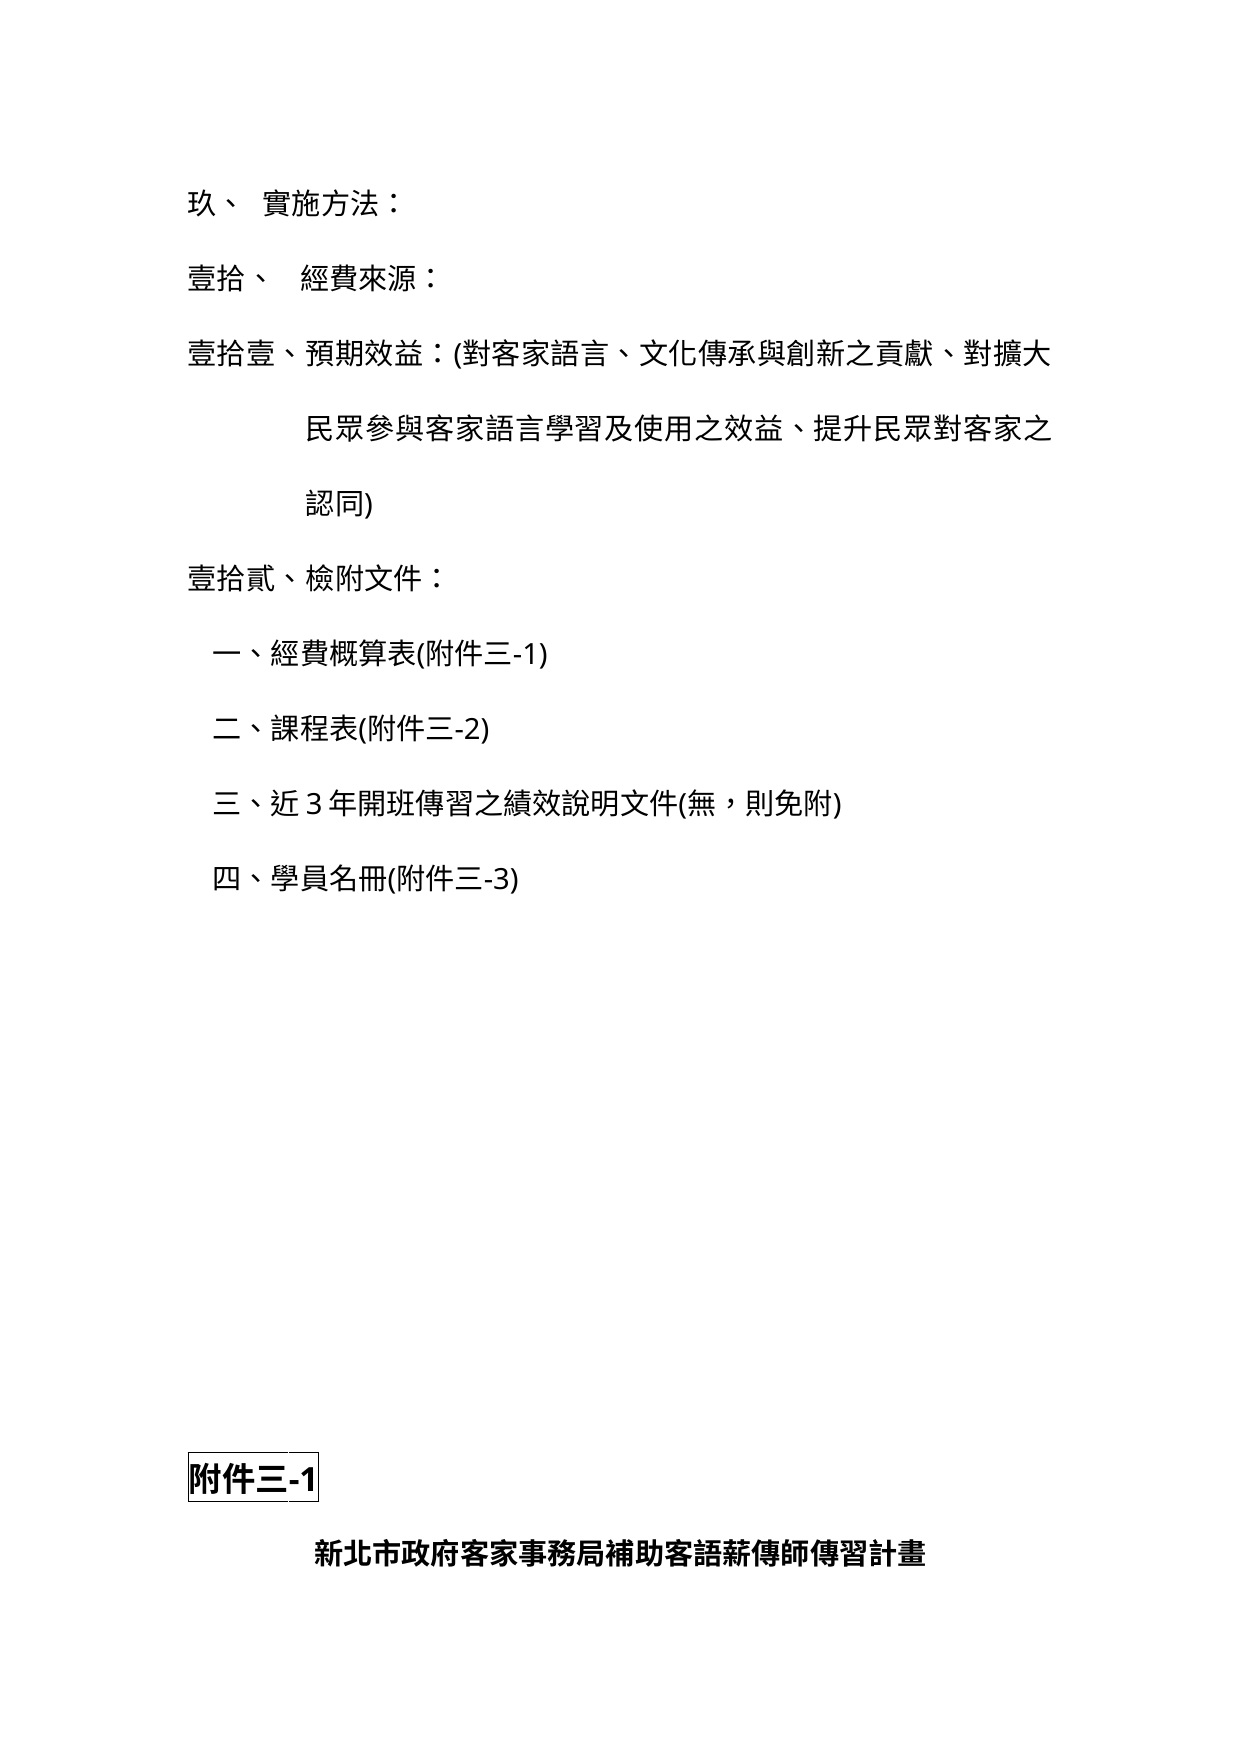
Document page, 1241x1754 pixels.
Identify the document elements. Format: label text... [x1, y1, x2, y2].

list 預期效益：(對客家語言、文化傳承與創新之貢獻、對擴大民眾參與客家語言學習及使用之效益、提升民眾對客家之認同) [187, 314, 1053, 539]
list 經費概算表(附件三-1) [212, 614, 1053, 689]
list 近3年開班傳習之績效說明文件(無，則免附) [212, 764, 1053, 839]
list 課程表(附件三-2) [212, 689, 1053, 764]
list 經費來源： [187, 239, 1053, 314]
list 學員名冊(附件三-3) [212, 839, 1053, 914]
text 新北市政府客家事務局補助客語薪傳師傳習計畫 [187, 1514, 1053, 1589]
list 檢附文件： [187, 539, 1053, 614]
text 附件三-1 [187, 1439, 1053, 1514]
list 實施方法： [187, 164, 1053, 239]
